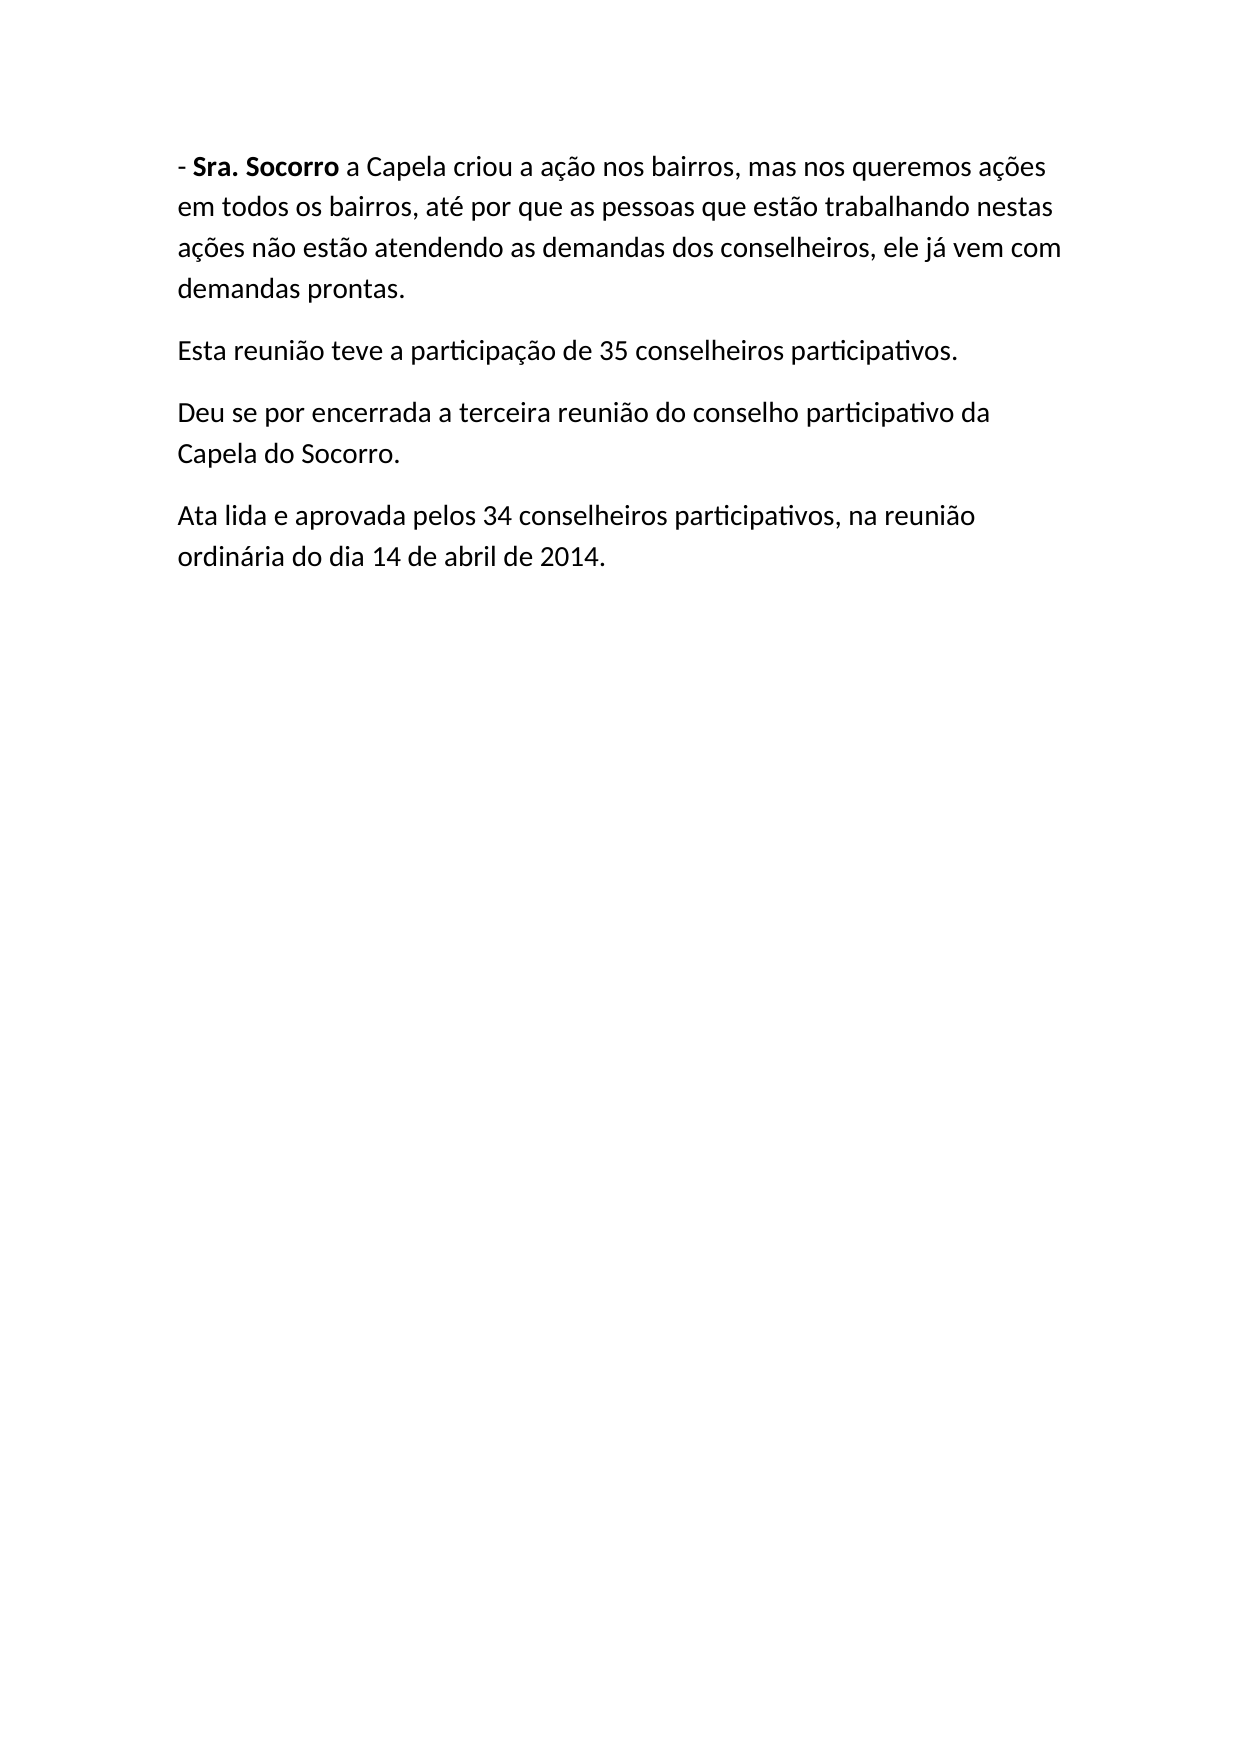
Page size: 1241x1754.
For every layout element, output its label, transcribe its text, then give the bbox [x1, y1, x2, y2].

text Esta reunião teve a participação de 35 conselheiros participativos. [177, 332, 1063, 368]
text Ata lida e aprovada pelos 34 conselheiros participativos, na reunião ordinária do dia 14 de abril de 2014. [177, 497, 1063, 573]
text - Sra. Socorro a Capela criou a ação nos bairros, mas nos queremos ações em todos os bairros, até por que as pessoas que estão trabalhando nestas ações não estão atendendo as demandas dos conselheiros, ele já vem com demandas prontas. [177, 148, 1063, 306]
text Deu se por encerrada a terceira reunião do conselho participativo da Capela do Socorro. [177, 394, 1063, 471]
